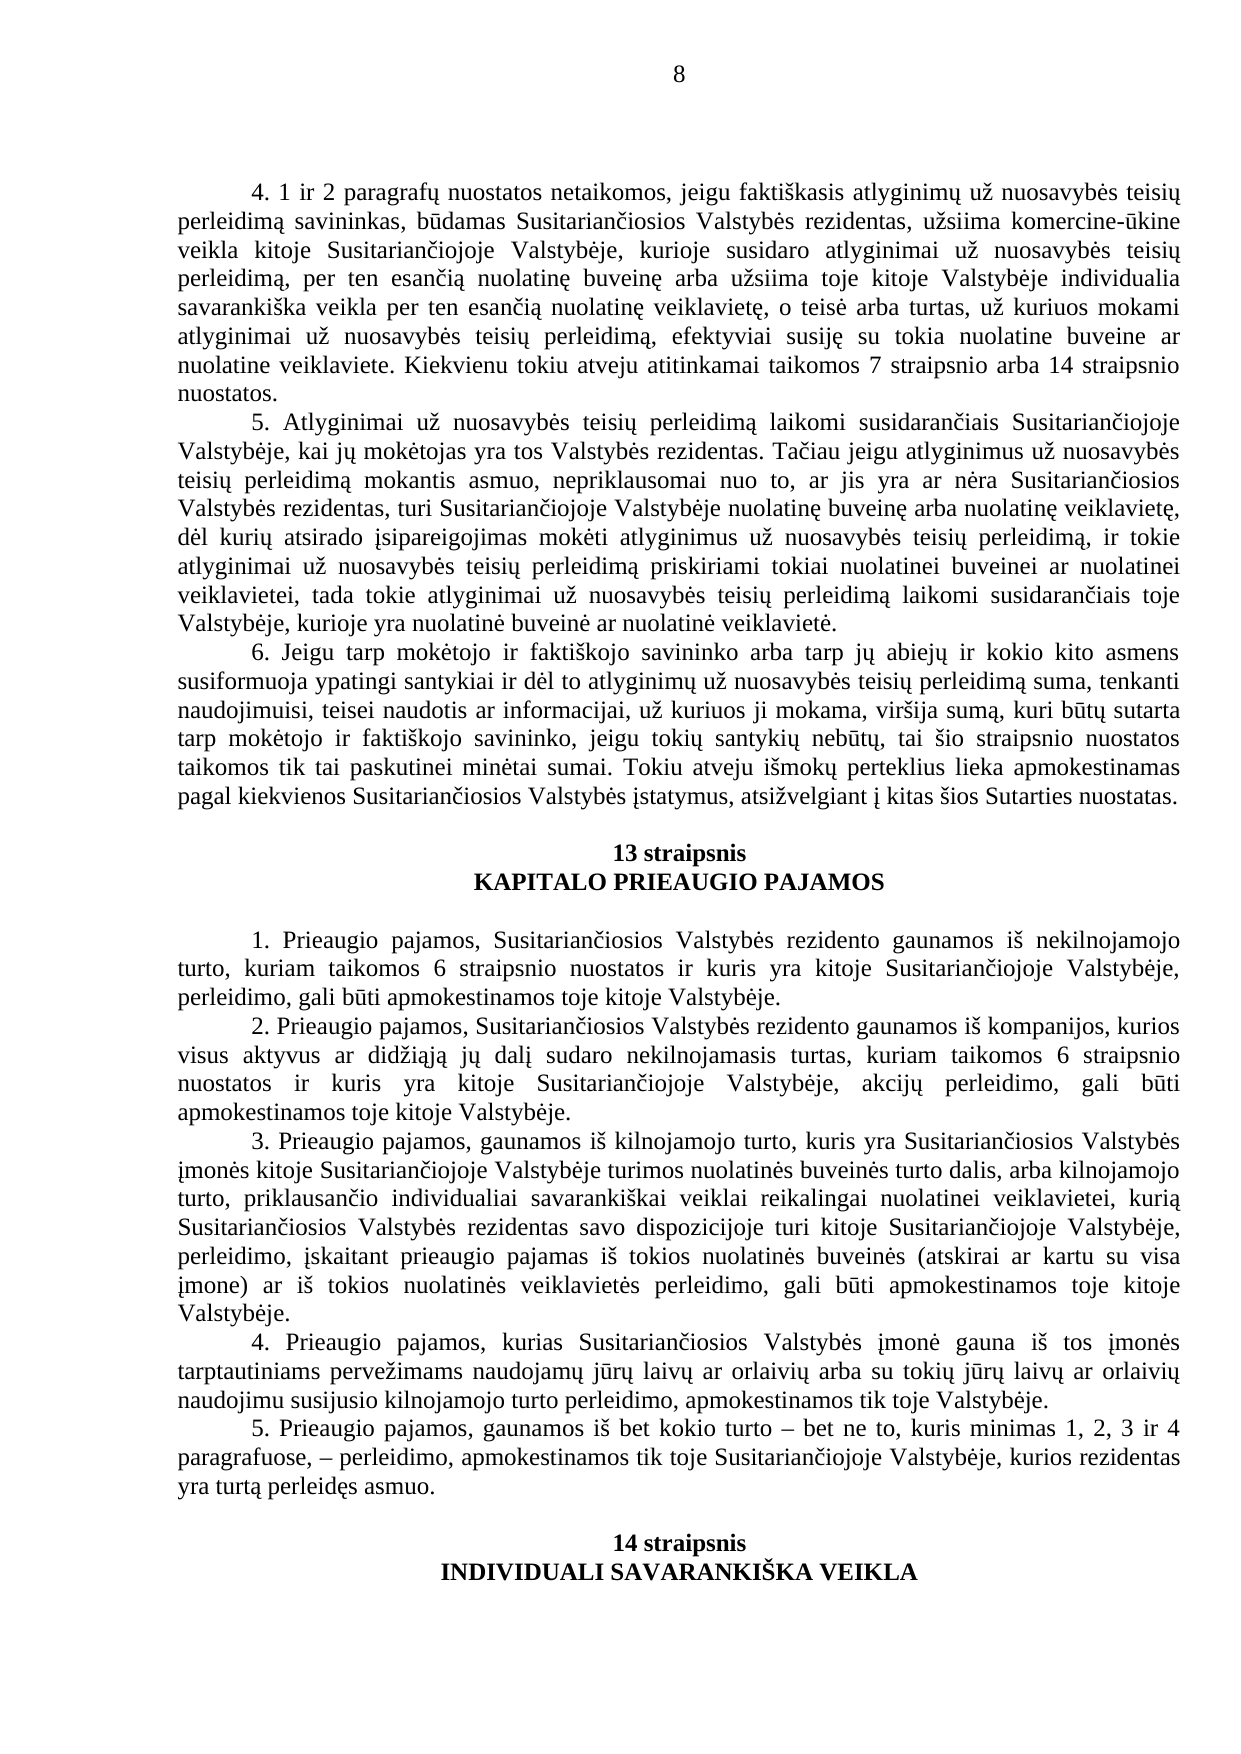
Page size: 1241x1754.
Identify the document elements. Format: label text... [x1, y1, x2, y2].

text 14 straipsnis [177, 1528, 1181, 1557]
text KAPITALO PRIEAUGIO PAJAMOS [177, 867, 1181, 896]
text 13 straipsnis [177, 838, 1181, 867]
text 6. Jeigu tarp mokėtojo ir faktiškojo savininko arba tarp jų abiejų ir kokio kito asmens susiformuoja ypatingi santykiai ir dėl to atlyginimų už nuosavybės teisių perleidimą suma, tenkanti naudojimuisi, teisei naudotis ar informacijai, už kuriuos ji mokama, viršija sumą, kuri būtų sutarta tarp mokėtojo ir faktiškojo savininko, jeigu tokių santykių nebūtų, tai šio straipsnio nuostatos taikomos tik tai paskutinei minėtai sumai. Tokiu atveju išmokų perteklius lieka apmokestinamas pagal kiekvienos Susitariančiosios Valstybės įstatymus, atsižvelgiant į kitas šios Sutarties nuostatas. [177, 637, 1181, 810]
text 2. Prieaugio pajamos, Susitariančiosios Valstybės rezidento gaunamos iš kompanijos, kurios visus aktyvus ar didžiąją jų dalį sudaro nekilnojamasis turtas, kuriam taikomos 6 straipsnio nuostatos ir kuris yra kitoje Susitariančiojoje Valstybėje, akcijų perleidimo, gali būti apmokestinamos toje kitoje Valstybėje. [177, 1011, 1181, 1126]
text 5. Atlyginimai už nuosavybės teisių perleidimą laikomi susidarančiais Susitariančiojoje Valstybėje, kai jų mokėtojas yra tos Valstybės rezidentas. Tačiau jeigu atlyginimus už nuosavybės teisių perleidimą mokantis asmuo, nepriklausomai nuo to, ar jis yra ar nėra Susitariančiosios Valstybės rezidentas, turi Susitariančiojoje Valstybėje nuolatinę buveinę arba nuolatinę veiklavietę, dėl kurių atsirado įsipareigojimas mokėti atlyginimus už nuosavybės teisių perleidimą, ir tokie atlyginimai už nuosavybės teisių perleidimą priskiriami tokiai nuolatinei buveinei ar nuolatinei veiklavietei, tada tokie atlyginimai už nuosavybės teisių perleidimą laikomi susidarančiais toje Valstybėje, kurioje yra nuolatinė buveinė ar nuolatinė veiklavietė. [177, 407, 1181, 637]
text 4. Prieaugio pajamos, kurias Susitariančiosios Valstybės įmonė gauna iš tos įmonės tarptautiniams pervežimams naudojamų jūrų laivų ar orlaivių arba su tokių jūrų laivų ar orlaivių naudojimu susijusio kilnojamojo turto perleidimo, apmokestinamos tik toje Valstybėje. [177, 1327, 1181, 1413]
text 4. 1 ir 2 paragrafų nuostatos netaikomos, jeigu faktiškasis atlyginimų už nuosavybės teisių perleidimą savininkas, būdamas Susitariančiosios Valstybės rezidentas, užsiima komercine-ūkine veikla kitoje Susitariančiojoje Valstybėje, kurioje susidaro atlyginimai už nuosavybės teisių perleidimą, per ten esančią nuolatinę buveinę arba užsiima toje kitoje Valstybėje individualia savarankiška veikla per ten esančią nuolatinę veiklavietę, o teisė arba turtas, už kuriuos mokami atlyginimai už nuosavybės teisių perleidimą, efektyviai susiję su tokia nuolatine buveine ar nuolatine veiklaviete. Kiekvienu tokiu atveju atitinkamai taikomos 7 straipsnio arba 14 straipsnio nuostatos. [177, 177, 1181, 407]
text 3. Prieaugio pajamos, gaunamos iš kilnojamojo turto, kuris yra Susitariančiosios Valstybės įmonės kitoje Susitariančiojoje Valstybėje turimos nuolatinės buveinės turto dalis, arba kilnojamojo turto, priklausančio individualiai savarankiškai veiklai reikalingai nuolatinei veiklavietei, kurią Susitariančiosios Valstybės rezidentas savo dispozicijoje turi kitoje Susitariančiojoje Valstybėje, perleidimo, įskaitant prieaugio pajamas iš tokios nuolatinės buveinės (atskirai ar kartu su visa įmone) ar iš tokios nuolatinės veiklavietės perleidimo, gali būti apmokestinamos toje kitoje Valstybėje. [177, 1126, 1181, 1327]
text 1. Prieaugio pajamos, Susitariančiosios Valstybės rezidento gaunamos iš nekilnojamojo turto, kuriam taikomos 6 straipsnio nuostatos ir kuris yra kitoje Susitariančiojoje Valstybėje, perleidimo, gali būti apmokestinamos toje kitoje Valstybėje. [177, 925, 1181, 1011]
text INDIVIDUALI SAVARANKIŠKA VEIKLA [177, 1557, 1181, 1586]
text 5. Prieaugio pajamos, gaunamos iš bet kokio turto – bet ne to, kuris minimas 1, 2, 3 ir 4 paragrafuose, – perleidimo, apmokestinamos tik toje Susitariančiojoje Valstybėje, kurios rezidentas yra turtą perleidęs asmuo. [177, 1413, 1181, 1500]
